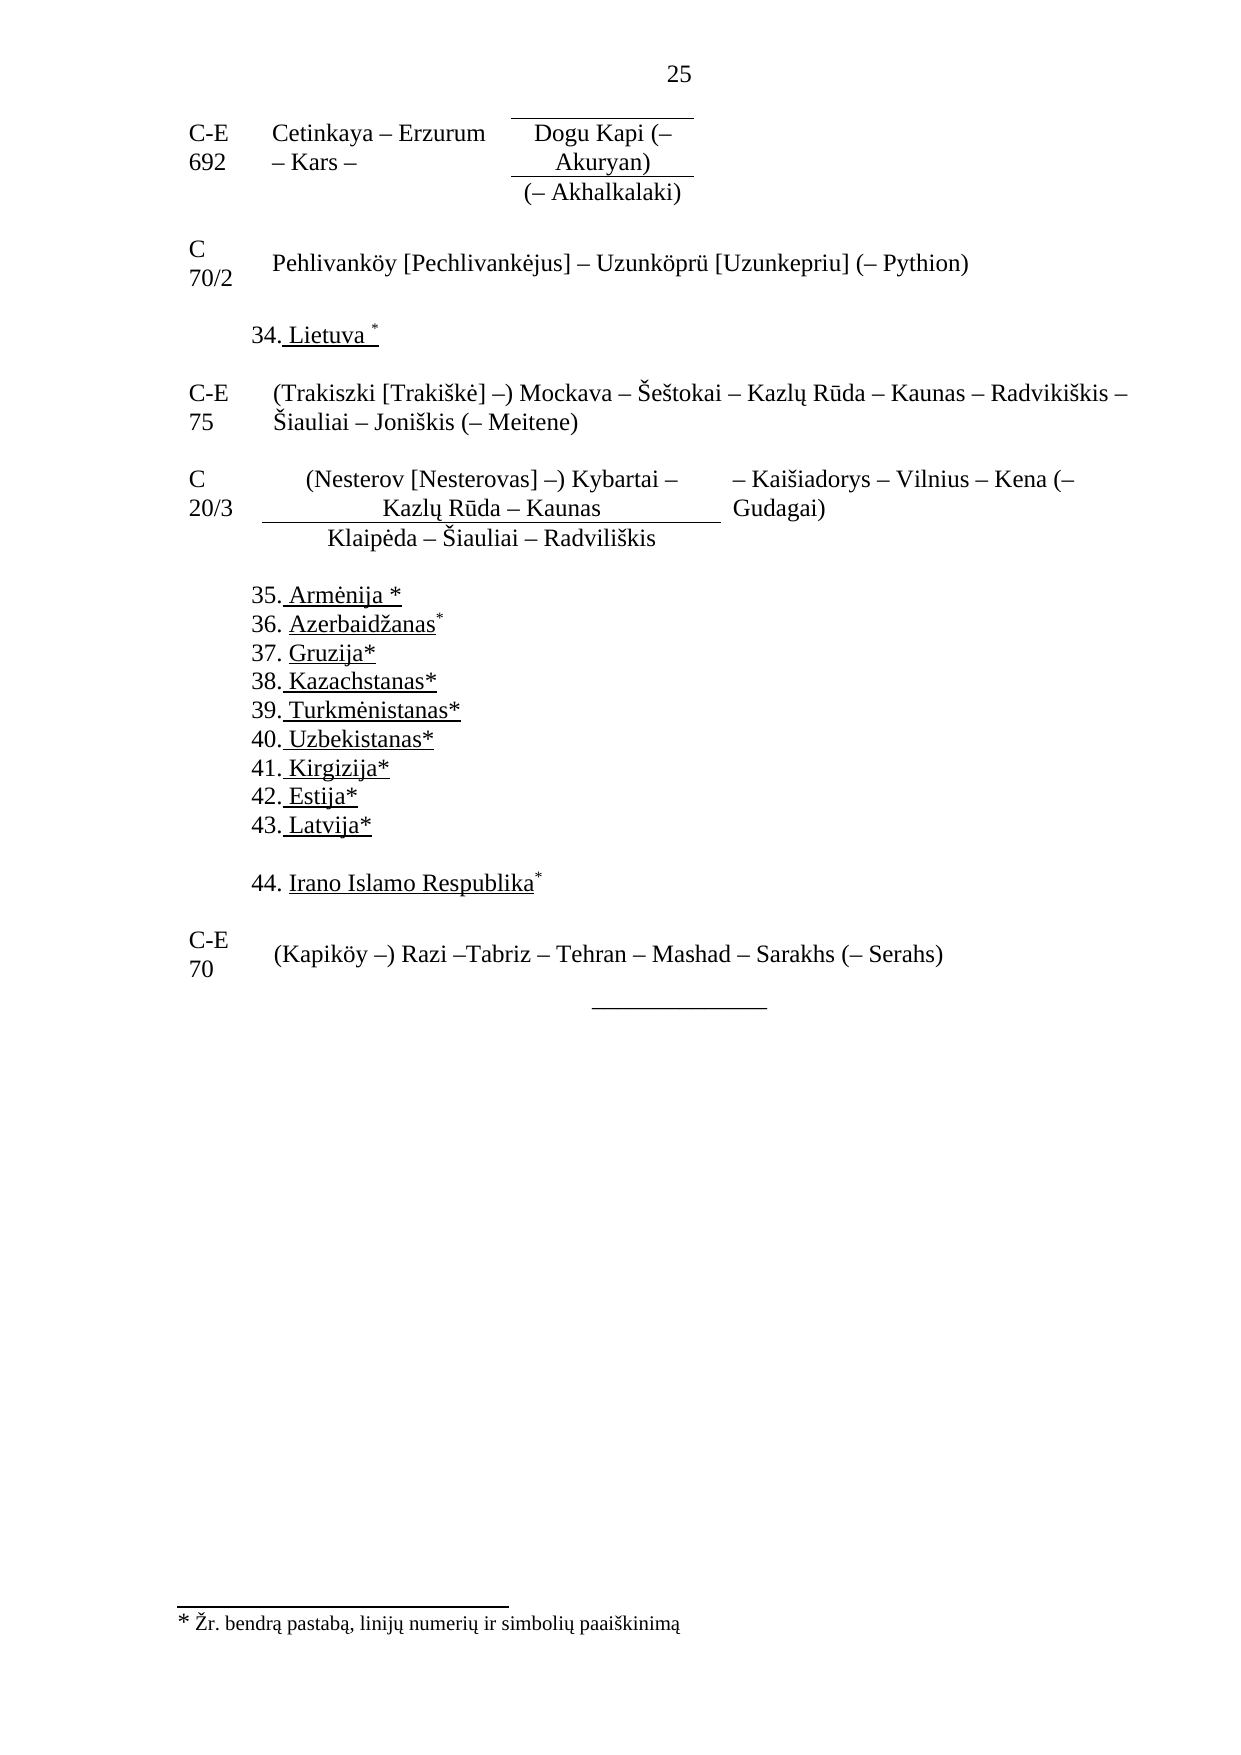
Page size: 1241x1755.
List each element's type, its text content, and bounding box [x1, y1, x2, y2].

text 41. Kirgizija* [177, 753, 1181, 781]
text 36. Azerbaidžanas* [177, 609, 1181, 638]
text 44. Irano Islamo Respublika* [177, 868, 1181, 896]
table_cell [694, 118, 1181, 176]
table_header (Trakiszki [Trakiškė] –) Mockava – Šeštokai – Kazlų Rūda – Kaunas – Radvikiškis – Šiauliai – Joniškis (– Meitene) [262, 378, 1181, 435]
table_cell [261, 205, 1181, 234]
text 40. Uzbekistanas* [177, 724, 1181, 753]
table_cell Cetinkaya – Erzurum – Kars – [261, 118, 511, 176]
text Žr. bendrą pastabą, linijų numerių ir simbolių paaiškinimą [177, 1607, 1181, 1636]
text 37. Gruzija* [177, 638, 1181, 666]
text 38. Kazachstanas* [177, 666, 1181, 695]
table_cell Dogu Kapi (– Akuryan) [511, 119, 694, 176]
table_cell Pehlivanköy [Pechlivankėjus] – Uzunköprü [Uzunkepriu] (– Pythion) [261, 234, 1181, 292]
table_header (Kapiköy –) Razi –Tabriz – Tehran – Mashad – Sarakhs (– Serahs) [262, 925, 1181, 983]
text 43. Latvija* [177, 810, 1181, 839]
table_cell Klaipėda – Šiauliai – Radviliškis [262, 523, 721, 551]
table_cell [177, 205, 261, 234]
table_cell [177, 522, 262, 551]
table_cell (Nesterov [Nesterovas] –) Kybartai – Kazlų Rūda – Kaunas [262, 464, 721, 522]
table_cell [261, 176, 511, 205]
table_cell [262, 435, 1181, 464]
table_cell [177, 435, 262, 464]
table_cell C 70/2 [177, 234, 261, 292]
text 39. Turkmėnistanas* [177, 695, 1181, 724]
text 35. Armėnija * [177, 580, 1181, 609]
table_cell C 20/3 [177, 464, 262, 522]
table_header C-E 70 [177, 925, 262, 983]
table_header C-E 75 [177, 378, 262, 435]
text 34. Lietuva [177, 320, 1181, 349]
table_cell – Kaišiadorys – Vilnius – Kena (– Gudagai) [721, 464, 1181, 551]
table_cell [694, 176, 1181, 205]
table_cell [177, 176, 261, 205]
text 42. Estija* [177, 781, 1181, 810]
table_cell (– Akhalkalaki) [511, 177, 694, 205]
table_cell C-E 692 [177, 118, 261, 176]
text ______________ [177, 983, 1181, 1011]
